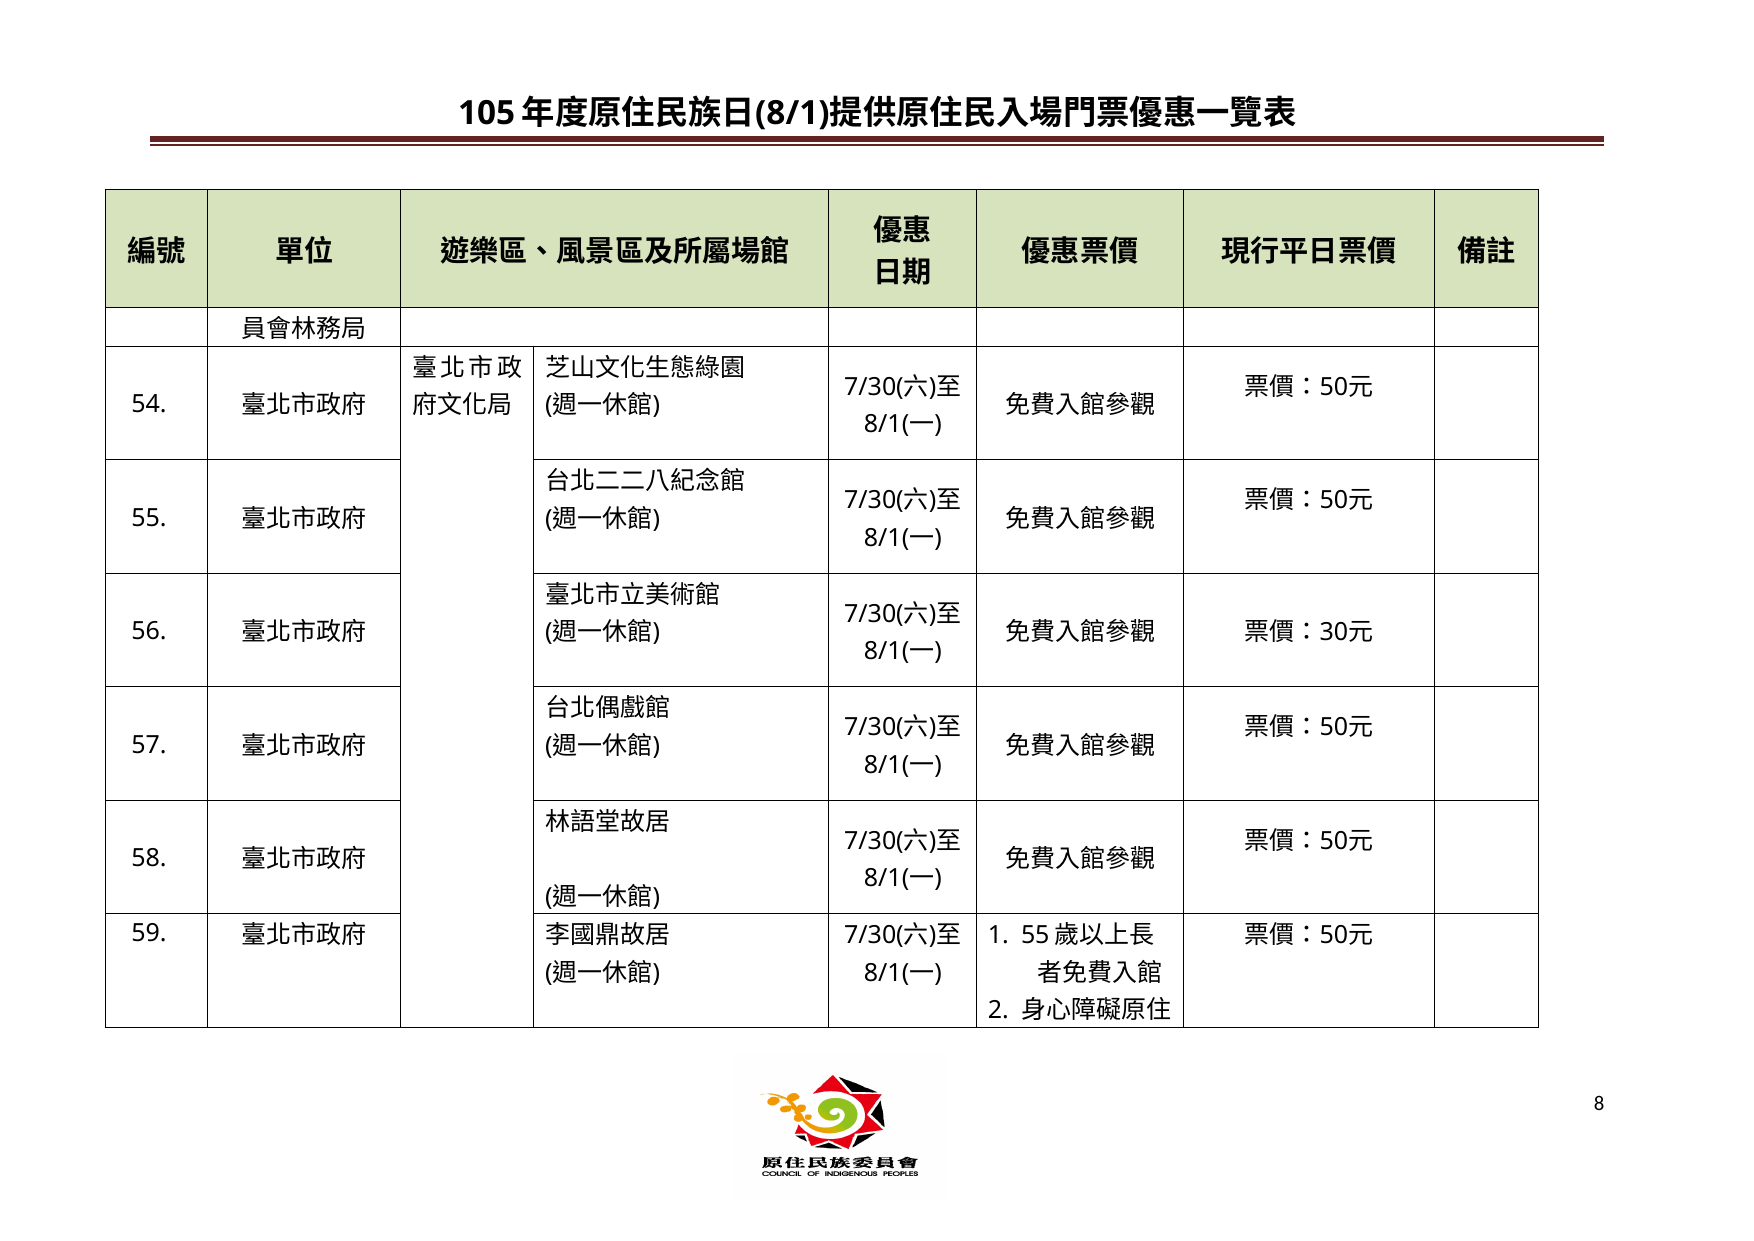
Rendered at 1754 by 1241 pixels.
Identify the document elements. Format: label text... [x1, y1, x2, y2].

table_header 現行平日票價 [1184, 190, 1434, 307]
table_cell 林語堂故居 (週一休館) [534, 801, 828, 913]
table_cell 臺北市政府 [208, 460, 400, 573]
table_cell 票價：50元 [1184, 460, 1434, 573]
table_cell 臺北市政府文化局 [401, 347, 533, 1027]
table_cell 7/30(六)至8/1(一) [829, 347, 976, 459]
table_header 單位 [208, 190, 400, 307]
table_cell 票價：50元 [1184, 801, 1434, 913]
table_cell 55歲以上長者免費入館 身心障礙原住民及陪伴者1名免費入館 持有志願服務榮譽卡原住民免費入館 館內商品9折優惠 [977, 914, 1183, 1027]
table_cell 臺北市政府 [208, 574, 400, 686]
picture [731, 1052, 947, 1199]
table_cell 票價：50元 [1184, 687, 1434, 800]
table_cell 員會林務局 [208, 308, 400, 346]
table_cell 內洞、藤枝及向陽森林遊樂區休園中 武陵森林遊樂區由武陵農場統一收費 [1435, 308, 1538, 346]
table_cell 臺北市立美術館 (週一休館) [534, 574, 828, 686]
table_cell 臺北市政府 [208, 687, 400, 800]
table_cell 票價：30元 [1184, 574, 1434, 686]
table_cell [106, 347, 207, 459]
table_cell [106, 687, 207, 800]
table_cell [106, 574, 207, 686]
table_cell 票價：50元 [1184, 347, 1434, 459]
table_cell [106, 308, 207, 346]
table_cell 免費入館參觀 [977, 574, 1183, 686]
table_cell [401, 308, 828, 346]
table_cell [1435, 687, 1538, 800]
table_cell [1184, 308, 1434, 346]
table_header 編號 [106, 190, 207, 307]
table_cell 免費入館參觀 [977, 460, 1183, 573]
table_cell [1435, 574, 1538, 686]
table_cell 台北二二八紀念館 (週一休館) [534, 460, 828, 573]
table_cell 免費入館參觀 [977, 687, 1183, 800]
table_header 優惠票價 [977, 190, 1183, 307]
table_cell 免費入館參觀 [977, 801, 1183, 913]
table_cell 票價：50元 [1184, 914, 1434, 1027]
table_cell [829, 308, 976, 346]
table_header 備註 [1435, 190, 1538, 307]
table_cell 李國鼎故居 (週一休館) [534, 914, 828, 1027]
table_cell 臺北市政府 [208, 914, 400, 1027]
table_cell [1435, 347, 1538, 459]
table_header 優惠 日期 [829, 190, 976, 307]
table_cell 芝山文化生態綠園 (週一休館) [534, 347, 828, 459]
table_cell 7/30(六)至8/1(一) [829, 574, 976, 686]
table_cell [1435, 801, 1538, 913]
table_cell 7/30(六)至8/1(一) [829, 687, 976, 800]
table_cell [977, 308, 1183, 346]
table_cell 7/30(六)至8/1(一) [829, 914, 976, 1027]
table_cell 臺北市政府 [208, 347, 400, 459]
table_cell [106, 801, 207, 913]
table_cell [1435, 914, 1538, 1027]
table_cell 7/30(六)至8/1(一) [829, 460, 976, 573]
table_header 遊樂區、風景區及所屬場館 [401, 190, 828, 307]
table_cell 臺北市政府 [208, 801, 400, 913]
table_cell [106, 460, 207, 573]
table_cell 台北偶戲館 (週一休館) [534, 687, 828, 800]
table_cell [106, 914, 207, 1027]
table_cell 7/30(六)至8/1(一) [829, 801, 976, 913]
table_cell 免費入館參觀 [977, 347, 1183, 459]
table_cell [1435, 460, 1538, 573]
